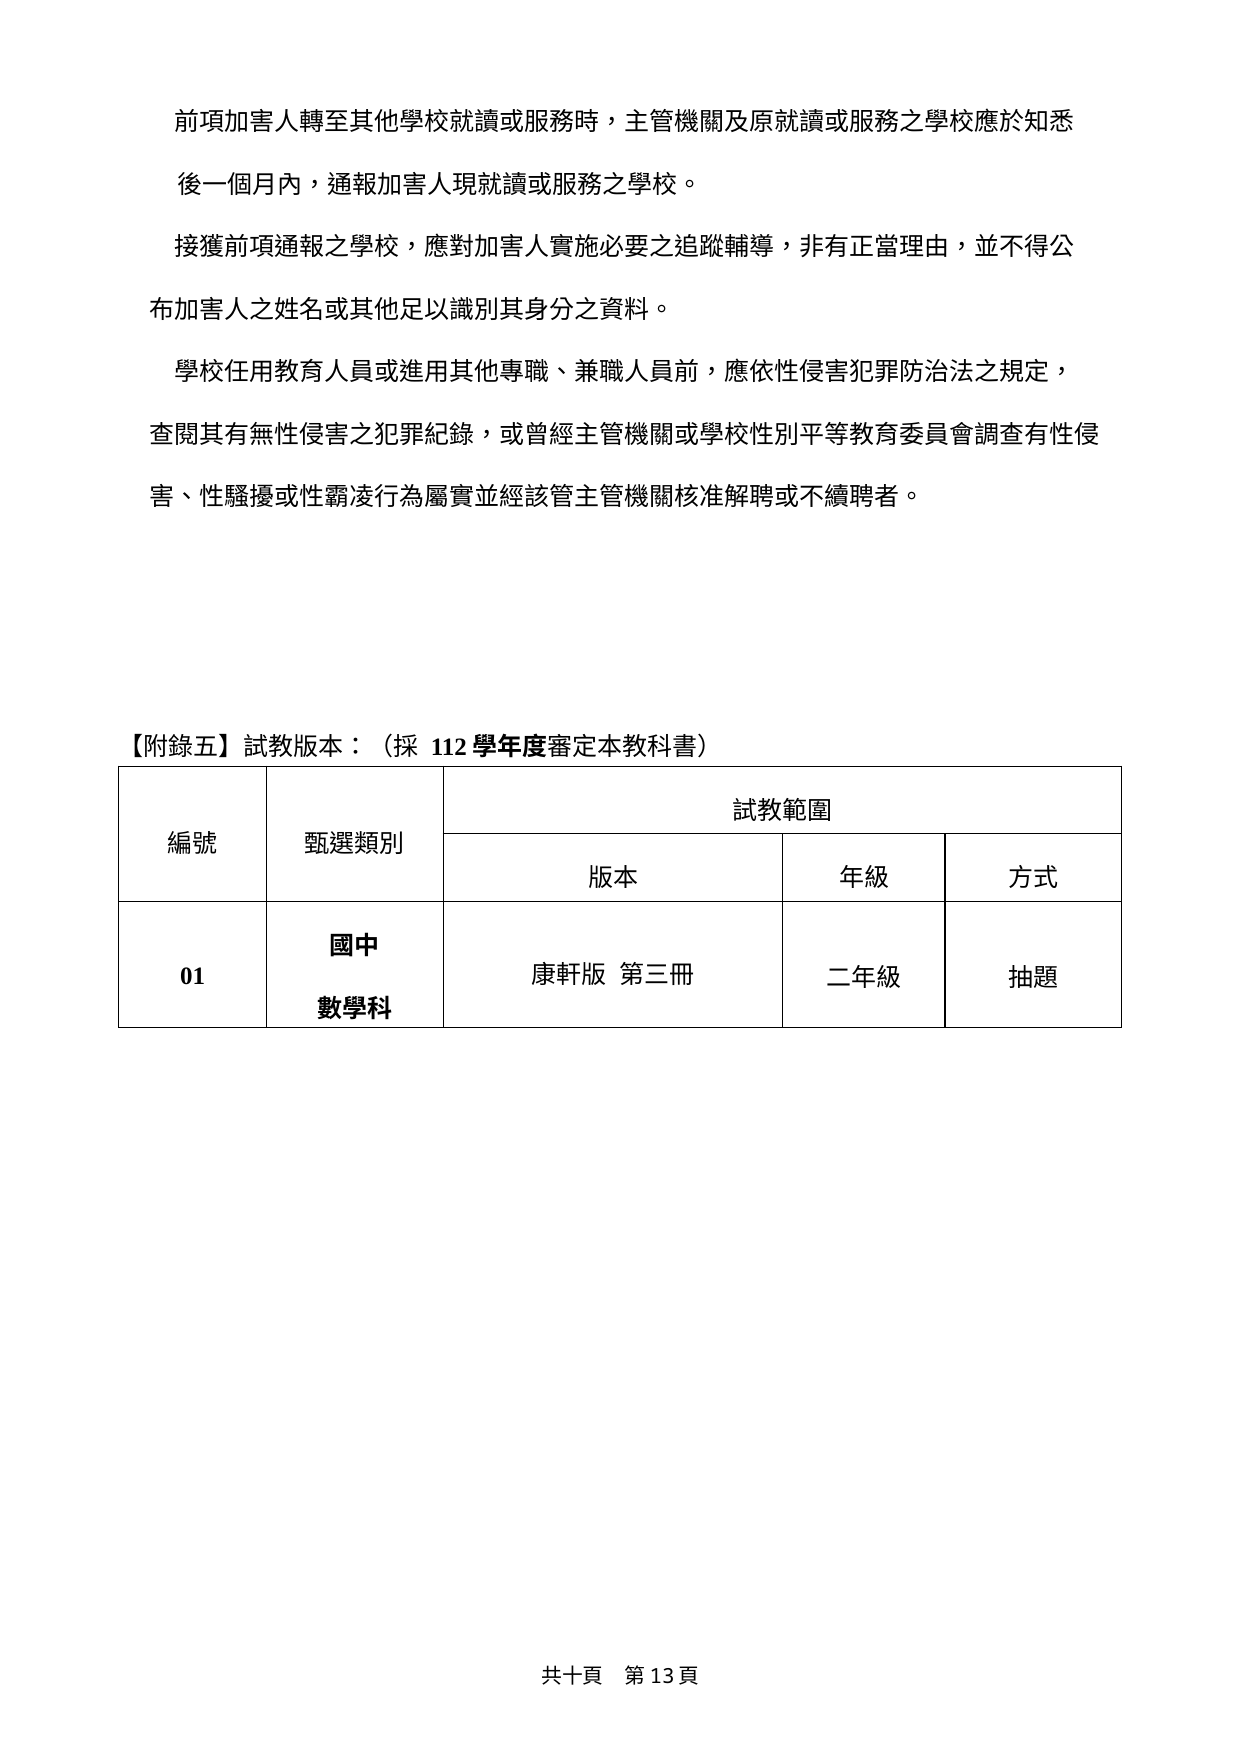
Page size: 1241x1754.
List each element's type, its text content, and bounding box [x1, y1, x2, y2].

text 學校任用教育人員或進用其他專職、兼職人員前，應依性侵害犯罪防治法之規定， [118, 328, 1122, 391]
text 後一個月內，通報加害人現就讀或服務之學校。 [177, 141, 1122, 203]
table_cell 年級 [783, 834, 944, 901]
table_cell 康軒版 第三冊 [444, 902, 782, 1027]
table_header 編號 [119, 767, 266, 901]
text 【附錄五】試教版本：（採 112學年度審定本教科書） [118, 703, 1122, 766]
table_cell 版本 [444, 834, 782, 901]
table_cell 方式 [946, 834, 1121, 901]
table_cell 二年級 [783, 902, 944, 1027]
table_header 試教範圍 [444, 767, 1121, 833]
table_cell 國中 數學科 [267, 902, 443, 1027]
text 接獲前項通報之學校，應對加害人實施必要之追蹤輔導，非有正當理由，並不得公 [118, 203, 1122, 266]
table_cell 抽題 [946, 902, 1121, 1027]
text 前項加害人轉至其他學校就讀或服務時，主管機關及原就讀或服務之學校應於知悉 [118, 78, 1122, 141]
table_header 甄選類別 [267, 767, 443, 901]
text 查閱其有無性侵害之犯罪紀錄，或曾經主管機關或學校性別平等教育委員會調查有性侵 [118, 391, 1122, 453]
table_cell 01 [119, 902, 266, 1027]
text 布加害人之姓名或其他足以識別其身分之資料。 [118, 266, 1122, 328]
text 害、性騷擾或性霸凌行為屬實並經該管主管機關核准解聘或不續聘者。 [118, 453, 1122, 516]
